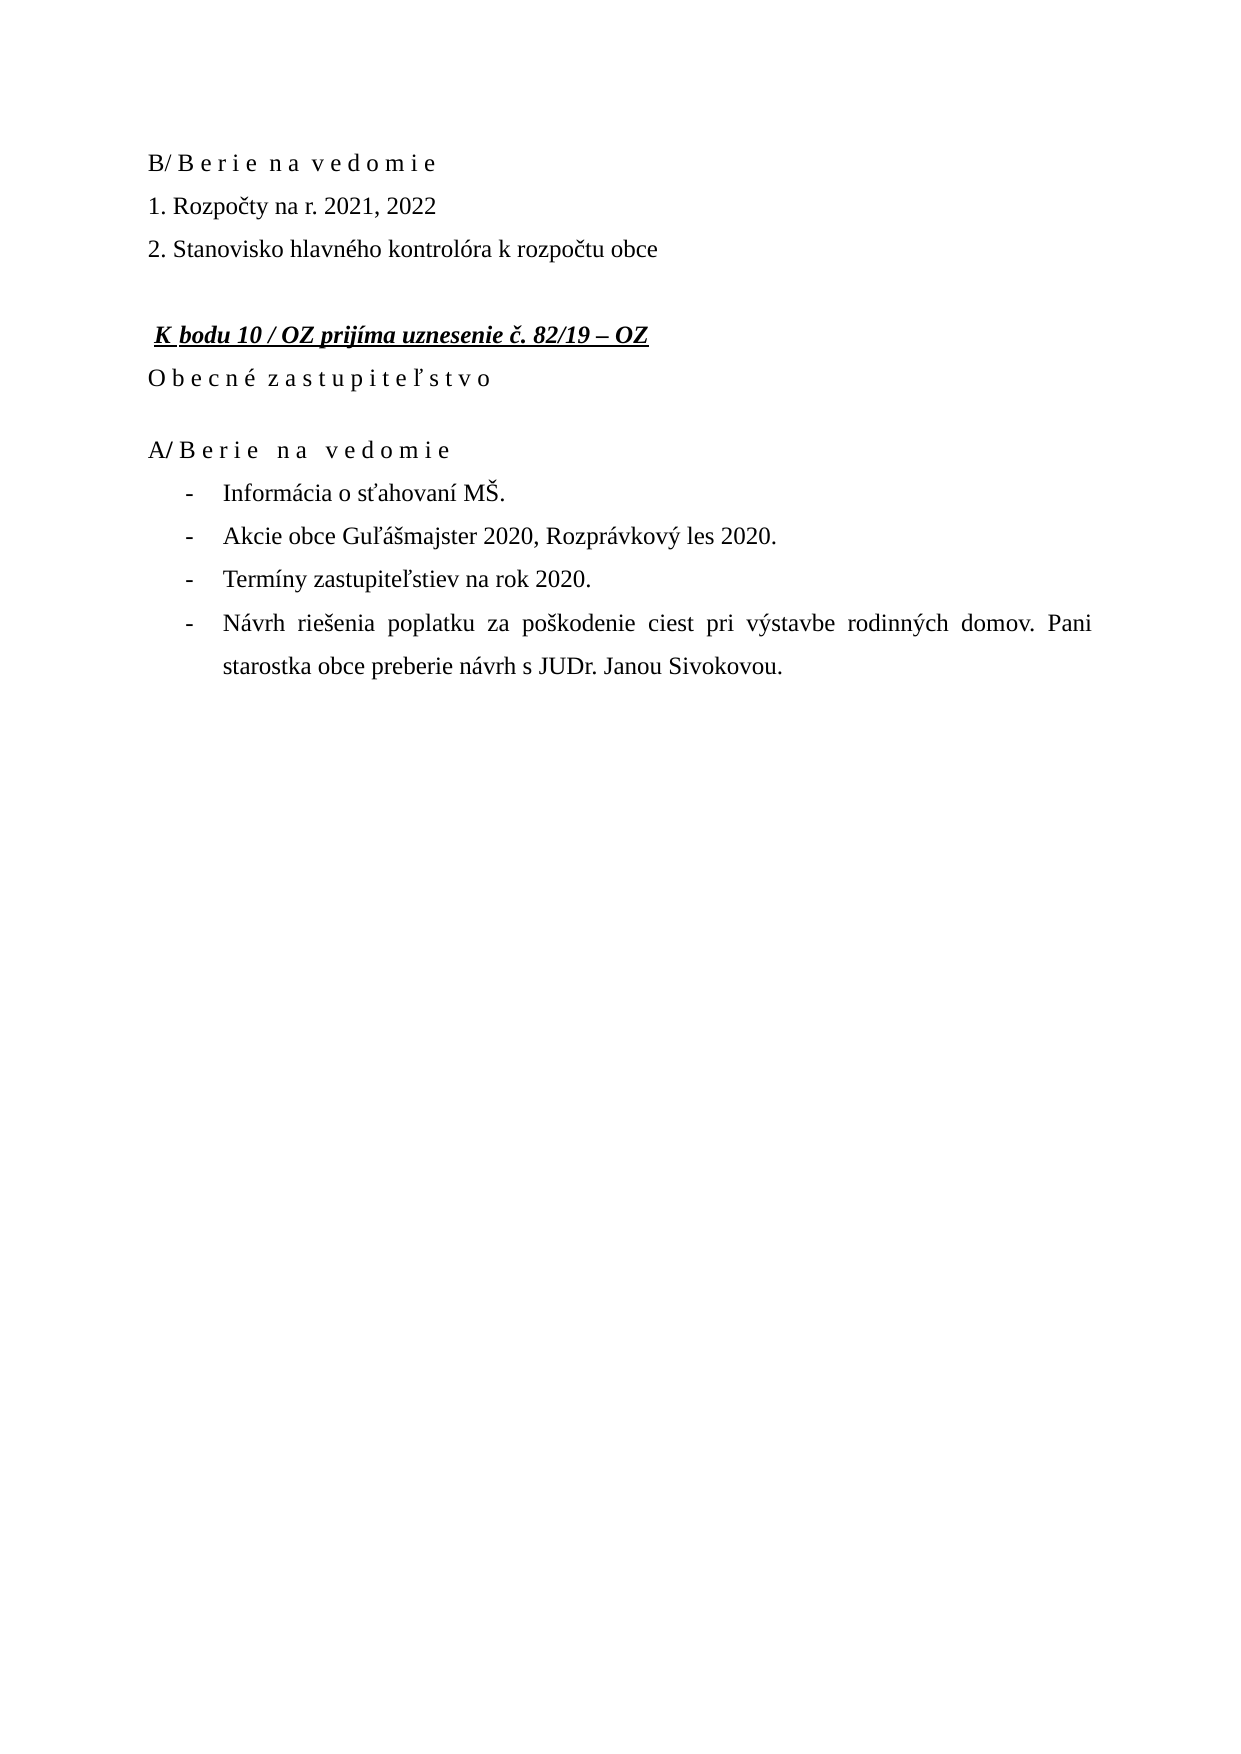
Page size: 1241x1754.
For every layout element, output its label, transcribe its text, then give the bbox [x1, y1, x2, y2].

list Termíny zastupiteľstiev na rok 2020. [185, 564, 1093, 593]
text K bodu 10 / OZ prijíma uznesenie č. 82/19 – OZ [148, 320, 1093, 349]
list Návrh riešenia poplatku za poškodenie ciest pri výstavbe rodinných domov. Pani starostka obce preberie návrh s JUDr. Janou Sivokovou. [185, 608, 1093, 679]
text O b e c n é z a s t u p i t e ľ s t v o [148, 363, 1093, 392]
text 2. Stanovisko hlavného kontrolóra k rozpočtu obce [148, 234, 1093, 263]
list Akcie obce Guľášmajster 2020, Rozprávkový les 2020. [185, 521, 1093, 550]
text B/ B e r i e n a v e d o m i e [148, 148, 1093, 176]
list Informácia o sťahovaní MŠ. [185, 478, 1093, 507]
text 1. Rozpočty na r. 2021, 2022 [148, 191, 1093, 219]
text A/ B e r i e n a v e d o m i e [148, 435, 1093, 464]
